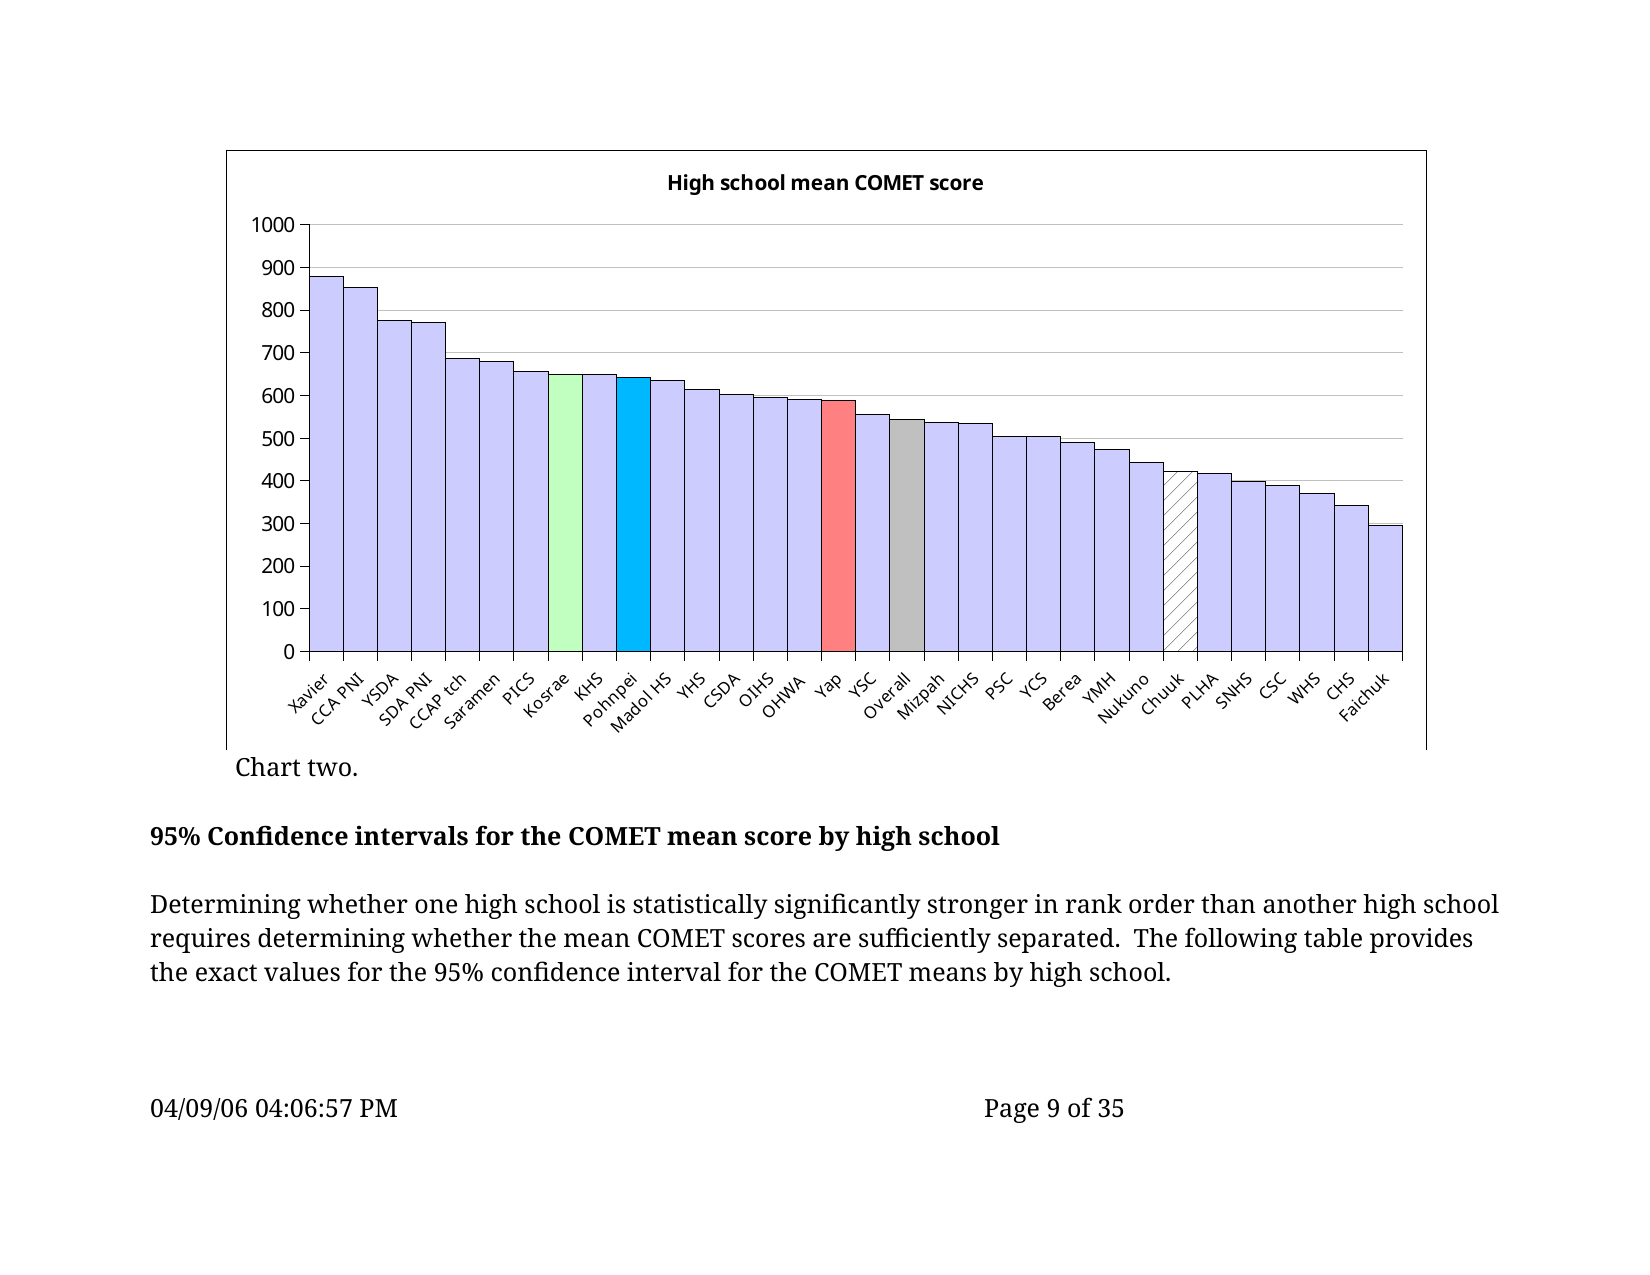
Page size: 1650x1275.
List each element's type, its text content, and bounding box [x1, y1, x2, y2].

text Chart two. [150, 150, 1503, 784]
text 95% Confidence intervals for the COMET mean score by high school [150, 818, 1503, 852]
text Determining whether one high school is statistically significantly stronger in rank order than another high school requires determining whether the mean COMET scores are sufficiently separated. The following table provides the exact values for the 95% confidence interval for the COMET means by high school. [150, 886, 1503, 988]
